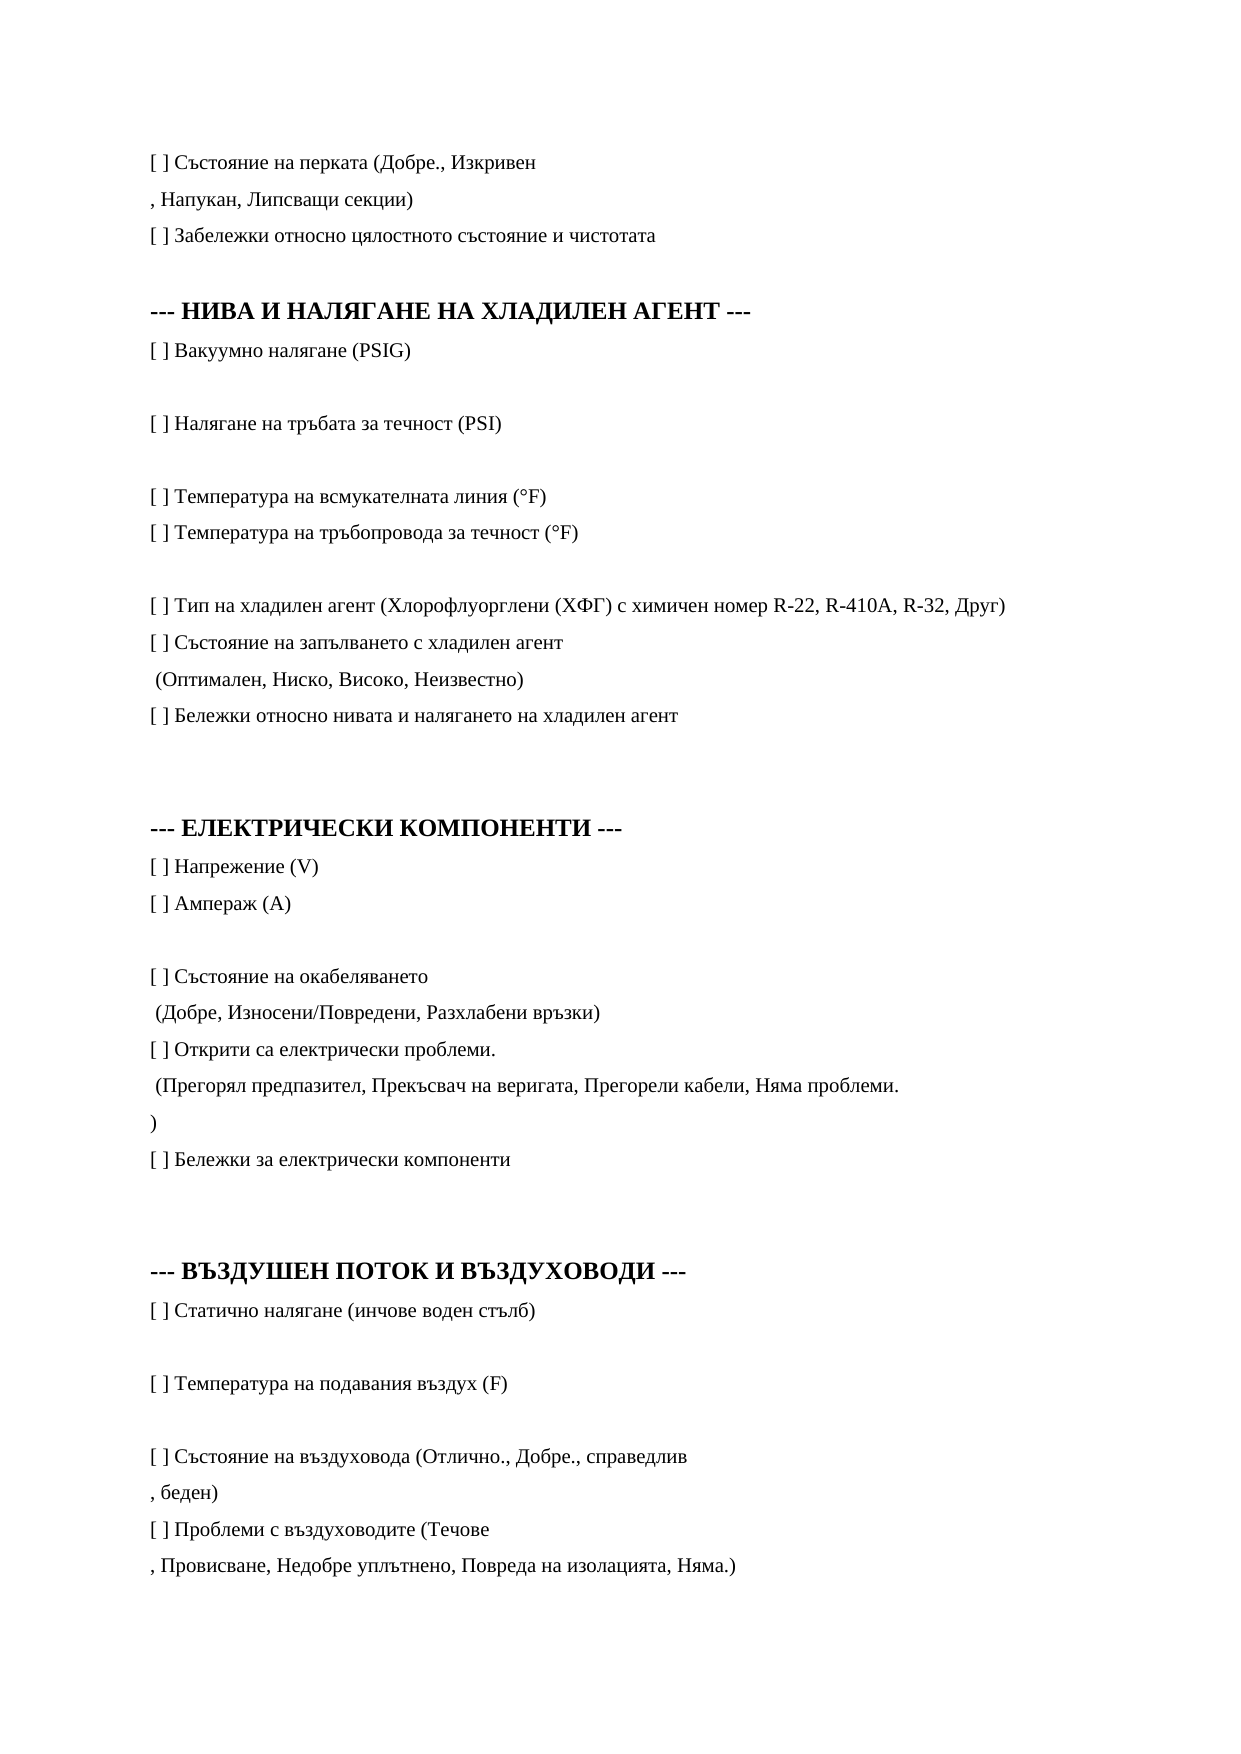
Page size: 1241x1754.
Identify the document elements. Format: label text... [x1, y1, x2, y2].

text [ ] Налягане на тръбата за течност (PSI) [150, 411, 1090, 435]
text [ ] Вакуумно налягане (PSIG) [150, 337, 1090, 362]
text [ ] Статично налягане (инчове воден стълб) [150, 1297, 1090, 1322]
text [ ] Състояние на въздуховода (Отлично., Добре., справедлив [150, 1444, 1090, 1468]
text [ ] Температура на подавания въздух (F) [150, 1371, 1090, 1395]
text --- ЕЛЕКТРИЧЕСКИ КОМПОНЕНТИ --- [150, 813, 1090, 842]
text , Напукан, Липсващи секции) [150, 187, 1090, 211]
text [ ] Открити са електрически проблеми. [150, 1037, 1090, 1061]
text [ ] Температура на всмукателната линия (°F) [150, 484, 1090, 508]
text [ ] Тип на хладилен агент (Хлорофлуорглени (ХФГ) с химичен номер R-22, R-410A, R-32, Друг) [150, 593, 1090, 617]
text [ ] Ампераж (A) [150, 891, 1090, 915]
text (Прегорял предпазител, Прекъсвач на веригата, Прегорели кабели, Няма проблеми. [150, 1073, 1090, 1097]
text --- НИВА И НАЛЯГАНЕ НА ХЛАДИЛЕН АГЕНТ --- [150, 296, 1090, 325]
text [ ] Състояние на окабеляването [150, 964, 1090, 988]
text , беден) [150, 1480, 1090, 1504]
text [ ] Температура на тръбопровода за течност (°F) [150, 520, 1090, 544]
text [ ] Бележки за електрически компоненти [150, 1147, 1090, 1171]
text ) [150, 1110, 1090, 1134]
text [ ] Състояние на перката (Добре., Изкривен [150, 150, 1090, 174]
text [ ] Напрежение (V) [150, 854, 1090, 878]
text (Добре, Износени/Повредени, Разхлабени връзки) [150, 1000, 1090, 1024]
text [ ] Състояние на запълването с хладилен агент [150, 630, 1090, 654]
text [ ] Бележки относно нивата и налягането на хладилен агент [150, 703, 1090, 727]
text [ ] Забележки относно цялостното състояние и чистотата [150, 223, 1090, 247]
text , Провисване, Недобре уплътнено, Повреда на изолацията, Няма.) [150, 1553, 1090, 1577]
text [ ] Проблеми с въздуховодите (Течове [150, 1517, 1090, 1541]
text (Оптимален, Ниско, Високо, Неизвестно) [150, 667, 1090, 691]
text --- ВЪЗДУШЕН ПОТОК И ВЪЗДУХОВОДИ --- [150, 1256, 1090, 1285]
